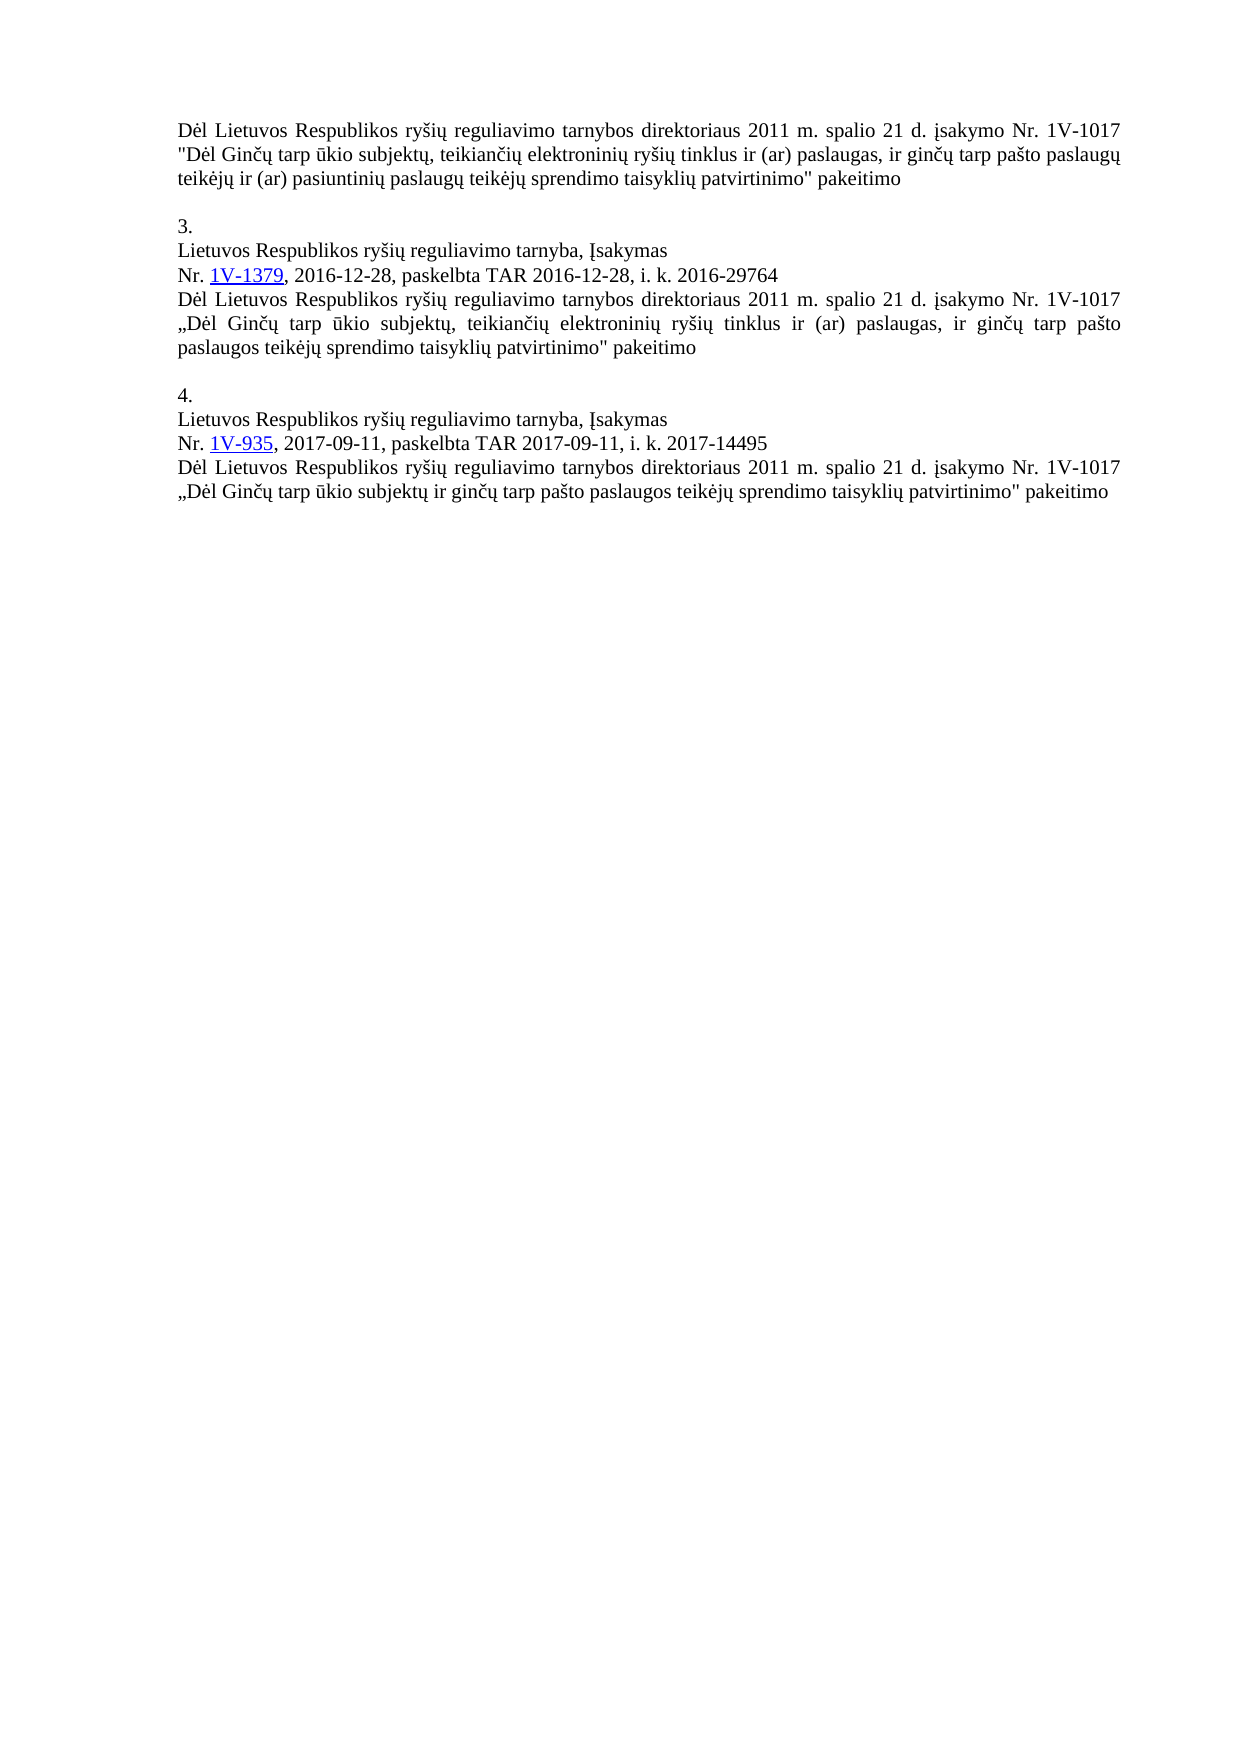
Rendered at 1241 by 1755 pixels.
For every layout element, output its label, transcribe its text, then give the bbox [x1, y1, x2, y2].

text Dėl Lietuvos Respublikos ryšių reguliavimo tarnybos direktoriaus 2011 m. spalio 21 d. įsakymo Nr. 1V-1017 "Dėl Ginčų tarp ūkio subjektų, teikiančių elektroninių ryšių tinklus ir (ar) paslaugas, ir ginčų tarp pašto paslaugų teikėjų ir (ar) pasiuntinių paslaugų teikėjų sprendimo taisyklių patvirtinimo" pakeitimo [177, 118, 1122, 190]
text Nr. 1V-935, 2017-09-11, paskelbta TAR 2017-09-11, i. k. 2017-14495 [177, 431, 1122, 455]
text 4. [177, 383, 1122, 407]
text Dėl Lietuvos Respublikos ryšių reguliavimo tarnybos direktoriaus 2011 m. spalio 21 d. įsakymo Nr. 1V-1017 „Dėl Ginčų tarp ūkio subjektų ir ginčų tarp pašto paslaugos teikėjų sprendimo taisyklių patvirtinimo" pakeitimo [177, 455, 1122, 503]
text Lietuvos Respublikos ryšių reguliavimo tarnyba, Įsakymas [177, 238, 1122, 262]
text 3. [177, 214, 1122, 238]
text Nr. 1V-1379, 2016-12-28, paskelbta TAR 2016-12-28, i. k. 2016-29764 [177, 262, 1122, 287]
text Lietuvos Respublikos ryšių reguliavimo tarnyba, Įsakymas [177, 407, 1122, 431]
text Dėl Lietuvos Respublikos ryšių reguliavimo tarnybos direktoriaus 2011 m. spalio 21 d. įsakymo Nr. 1V-1017 „Dėl Ginčų tarp ūkio subjektų, teikiančių elektroninių ryšių tinklus ir (ar) paslaugas, ir ginčų tarp pašto paslaugos teikėjų sprendimo taisyklių patvirtinimo" pakeitimo [177, 287, 1122, 359]
